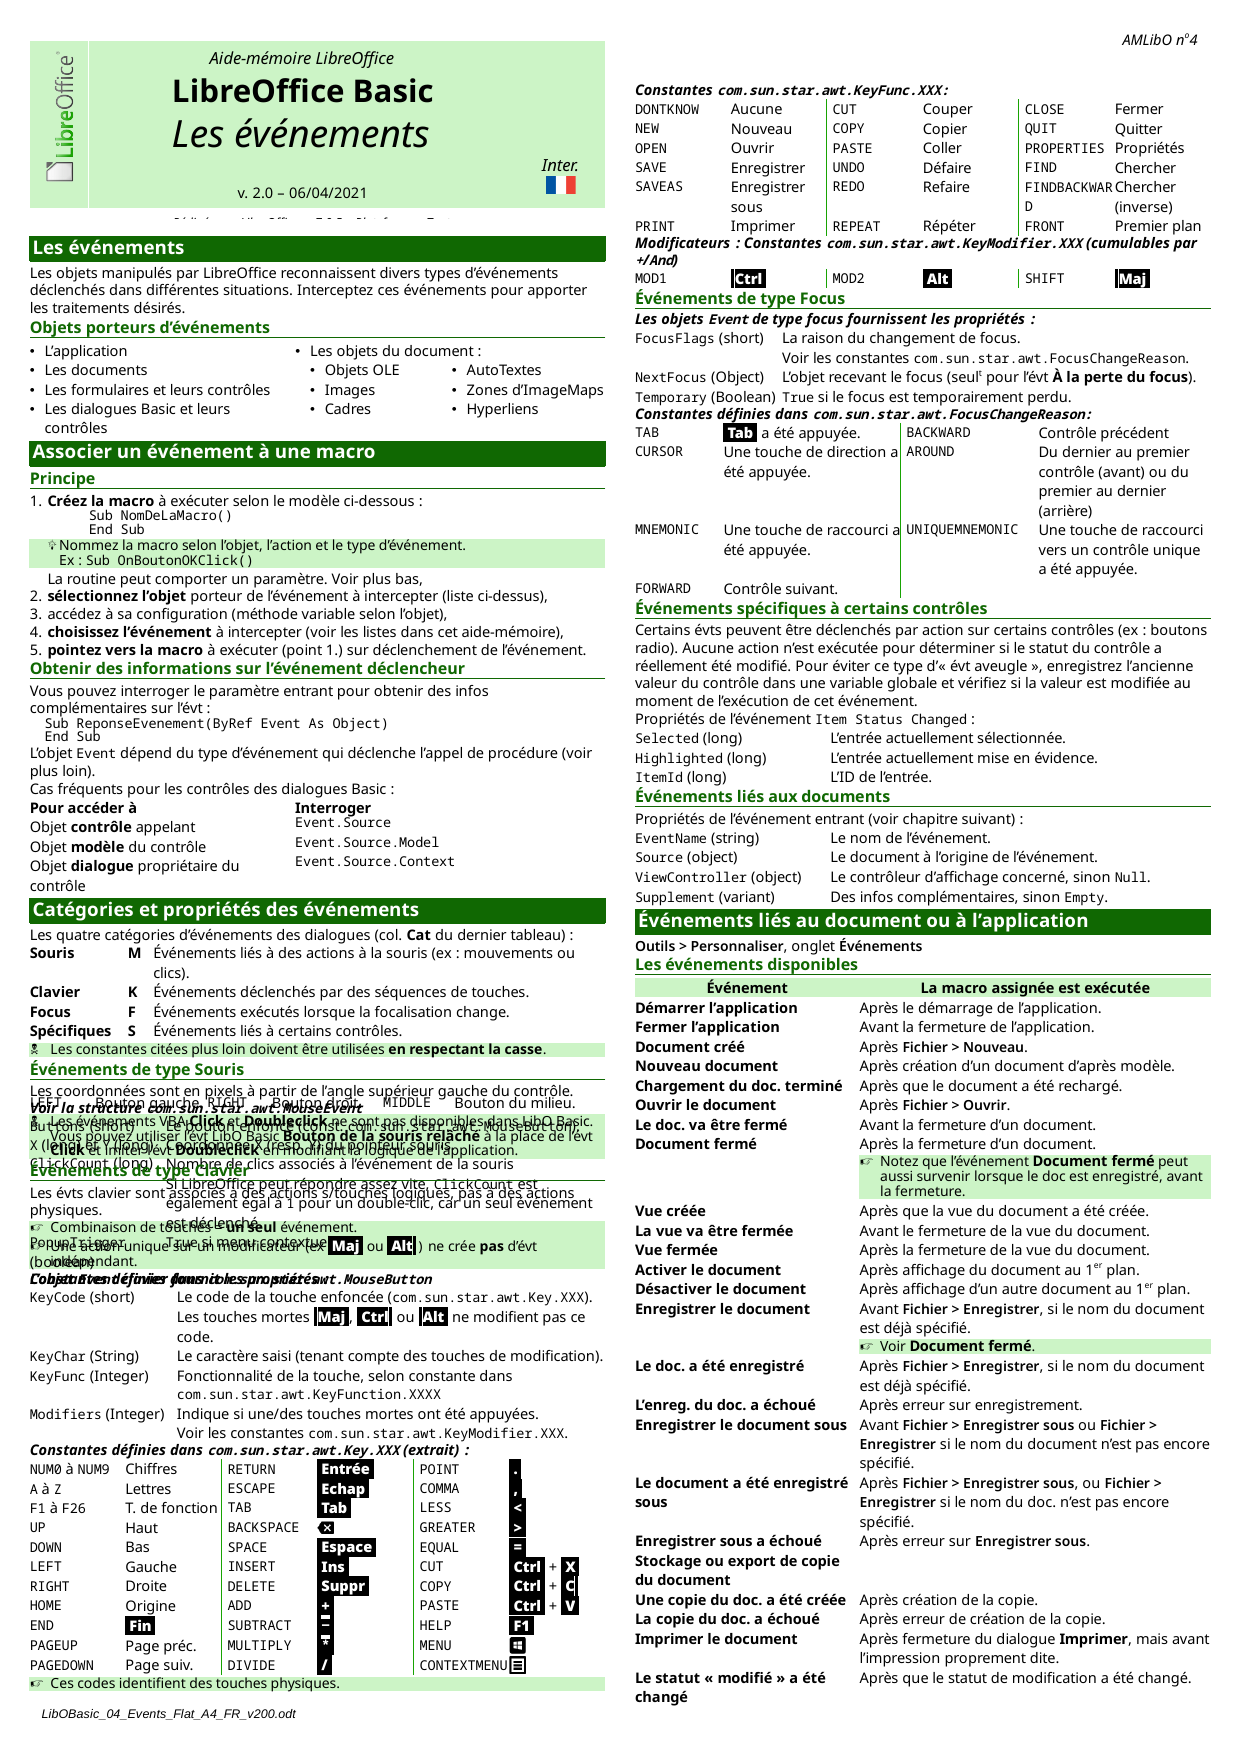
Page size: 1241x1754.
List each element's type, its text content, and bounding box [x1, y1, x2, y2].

table_cell Event.Source [295, 817, 605, 837]
table_cell REDO [827, 177, 923, 216]
table_cell Une touche de direction a été appuyée. [723, 443, 900, 520]
subtitle Événements de type Clavier [175, 1162, 605, 1180]
table_cell Premier plan [1115, 216, 1211, 236]
table_cell Démarrer l’application [635, 998, 859, 1017]
table_cell > [526, 1518, 605, 1537]
table_header Le code de la touche enfoncée (com.sun.star.awt.Key.XXX). Les touches mortes Maj , Ctrl ou Alt ne modifient pas ce code. [177, 1288, 605, 1346]
text Cas fréquents pour les contrôles des dialogues Basic : [29, 780, 605, 798]
table_cell Le document à l’origine de l’événement. [830, 848, 1211, 867]
picture [546, 176, 576, 194]
table_cell [509, 1635, 605, 1655]
table_cell Contrôle suivant. [723, 579, 900, 598]
table_cell OPEN [635, 138, 731, 158]
table_cell Spécifiques [30, 1021, 128, 1041]
table_cell QUIT [1019, 119, 1114, 138]
table_cell DOWN [30, 1538, 125, 1557]
table_cell Ouvrir [731, 138, 826, 158]
text  Ces codes identifient des touches physiques. [29, 1677, 605, 1691]
table_header Le nom de l’événement. [830, 828, 1211, 847]
table_cell Fermer l’application [635, 1017, 859, 1036]
table_cell Enregistrer sous [731, 177, 826, 216]
table_cell Après erreur sur enregistrement. [859, 1395, 1211, 1414]
table_cell LESS [414, 1498, 509, 1518]
subtitle Les événements disponibles [635, 956, 1211, 974]
text Rédigé avec LibreOffice v. 7.0.5 – Plateforme : Toutes [29, 214, 605, 218]
table_cell Bas [125, 1538, 221, 1557]
table_cell Après la fermeture d’un document.  Notez que l’événement Document fermé peut aussi survenir lorsque le doc est enregistré, avant la fermeture. [859, 1134, 1211, 1155]
table_cell Après la fermeture de la vue du document. [859, 1240, 1211, 1260]
table_cell [317, 1518, 413, 1537]
table_cell PASTE [827, 138, 923, 158]
table_header POINT [414, 1459, 509, 1479]
table_cell Avant la fermeture de l’application. [859, 1017, 1211, 1036]
table_cell HELP [414, 1615, 509, 1635]
table_cell Avant la fermeture d’un document. [859, 1114, 1211, 1134]
table_cell EQUAL [414, 1538, 509, 1557]
table_cell Après que la vue du document a été créée. [859, 1201, 1211, 1221]
table_cell TAB [222, 1498, 317, 1518]
table_header DONTKNOW [635, 99, 731, 119]
table_header Événement [635, 978, 859, 997]
table_cell RIGHT [30, 1576, 125, 1596]
table_cell [1038, 579, 1211, 598]
table_cell Event.Source.Context [295, 856, 605, 895]
table_cell S [128, 1021, 153, 1041]
table_cell Objet dialogue propriétaire du contrôle [30, 856, 295, 895]
table_cell Images [295, 380, 437, 399]
table_cell KeyFunc (Integer) [30, 1366, 177, 1403]
table_header LEFT [30, 1093, 95, 1113]
table_header Ctrl [766, 269, 826, 288]
table_cell F [128, 1002, 153, 1021]
subtitle Événements liés au document ou à l’application [636, 910, 1210, 934]
table_cell Après que le document a été rechargé. [859, 1075, 1211, 1095]
table_cell NEW [635, 119, 731, 138]
text Les évts clavier sont associés à des actions s/touches logiques, pas à des actions physiques. [29, 1184, 605, 1219]
table_cell MULTIPLY [222, 1635, 317, 1655]
table_header Bouton droit. [272, 1093, 383, 1113]
table_cell Tab [351, 1498, 413, 1518]
table_cell F1 [509, 1615, 605, 1635]
table_header RETURN [222, 1459, 317, 1479]
table_cell Après fermeture du dialogue Imprimer, mais avant l’impression proprement dite. [859, 1629, 1211, 1668]
subtitle Événements de type Clavier [29, 1162, 168, 1181]
table_cell FINDBACKWARD [1019, 177, 1114, 216]
table_header Pour accéder à [30, 798, 295, 817]
table_header L’application [30, 341, 295, 360]
table_cell KeyChar (String) [30, 1346, 177, 1366]
table_header M [128, 944, 153, 982]
table_header Maj [1150, 269, 1211, 288]
subtitle Les objets Event de type focus fournissent les propriétés : [635, 312, 1211, 328]
table_header FocusFlags (short) [635, 328, 782, 367]
table_cell Une touche de raccourci vers un contrôle unique a été appuyée. [1038, 520, 1211, 579]
table_header MIDDLE [383, 1093, 454, 1113]
table_cell Cadres [295, 399, 437, 438]
table_header EventName (string) [635, 828, 830, 847]
text L’objet Event dépend du type d’événement qui déclenche l’appel de procédure (voir plus loin). [29, 744, 605, 780]
table_header Bouton gauche. [95, 1093, 207, 1113]
table_cell ViewController (object) [635, 867, 830, 887]
table_cell PROPERTIES [1019, 138, 1114, 158]
table_cell Fin [125, 1615, 221, 1635]
table_header Aucune [731, 99, 826, 119]
table_cell − [334, 1615, 413, 1635]
table_cell SAVE [635, 158, 731, 177]
table_cell Après création d’un document d’après modèle. [859, 1056, 1211, 1075]
table_cell Event.Source.Model [295, 837, 605, 856]
table_cell UP [30, 1518, 125, 1537]
list End Sub [59, 523, 605, 537]
table_cell Les formulaires et leurs contrôles [30, 380, 295, 399]
table_cell L’entrée actuellement mise en évidence. [830, 748, 1211, 767]
list sélectionnez l’objet porteur de l’événement à intercepter (liste ci-dessus), [29, 588, 605, 605]
table_cell Lettres [125, 1479, 221, 1498]
subtitle L’objet Event clavier fournit les propriétés : [29, 1271, 605, 1287]
table_header Tab a été appuyée. [757, 423, 900, 442]
subtitle Événements liés aux documents [635, 788, 1211, 806]
table_cell Clavier [30, 983, 128, 1002]
subtitle Les événements [31, 237, 605, 261]
table_cell Ouvrir le document [635, 1095, 859, 1114]
subtitle Objets porteurs d’événements [29, 319, 605, 338]
table_cell Haut [125, 1518, 221, 1537]
list choisissez l’événement à intercepter (voir les listes dans cet aide-mémoire), [29, 623, 605, 641]
table_cell Enregistrer sous a échoué [635, 1531, 859, 1551]
text Outils > Personnaliser, onglet Événements [635, 937, 1211, 954]
table_cell Page suiv. [125, 1655, 221, 1675]
table_cell Modifiers (Integer) [30, 1404, 177, 1443]
picture [509, 1656, 526, 1674]
table_cell Vue fermée [635, 1240, 859, 1260]
text Les objets manipulés par LibreOffice reconnaissent divers types d’événements déclenchés dans différentes situations. Interceptez ces événements pour apporter les traitements désirés. [29, 264, 605, 317]
subtitle Événements de type Souris [29, 1061, 605, 1080]
table_cell Objets OLE [295, 360, 437, 379]
list accédez à sa configuration (méthode variable selon l’objet), [29, 605, 605, 623]
table_cell Inter. [517, 148, 605, 208]
table_cell UNIQUEMNEMONIC [901, 520, 1038, 579]
table_cell Après erreur de création de la copie. [859, 1609, 1211, 1629]
table_header Les objets du document : [295, 341, 605, 360]
table_cell [509, 1655, 605, 1675]
subtitle Constantes définies dans com.sun.star.awt.Key.XXX (extrait) : [29, 1443, 605, 1459]
text Les quatre catégories d’événements des dialogues (col. Cat du dernier tableau) : [29, 926, 605, 943]
table_cell Source (object) [635, 848, 830, 867]
table_cell Les dialogues Basic et leurs contrôles [30, 399, 295, 438]
table_header NUM0 à NUM9 [30, 1459, 125, 1479]
table_cell Ctrl + V [579, 1596, 605, 1615]
table_cell Le caractère saisi (tenant compte des touches de modification). [177, 1346, 605, 1366]
table_cell Origine [125, 1596, 221, 1615]
table_cell REPEAT [827, 216, 923, 236]
table_cell PAGEUP [30, 1635, 125, 1655]
table_cell Vue créée [635, 1201, 859, 1221]
table_header Entrée [374, 1459, 413, 1479]
table_cell HOME [30, 1596, 125, 1615]
table_cell Le doc. va être fermé [635, 1114, 859, 1134]
table_cell A à Z [30, 1479, 125, 1498]
table_header CUT [827, 99, 923, 119]
table_cell Le doc. a été enregistré [635, 1356, 859, 1395]
table_cell NextFocus (Object) [635, 367, 782, 387]
table_header Aide-mémoire LibreOffice LibreOffice Basic Les événements v. 2.0 – 06/04/2021 [89, 41, 517, 208]
table_cell Les documents [30, 360, 295, 379]
table_cell * [334, 1635, 413, 1655]
text Vous pouvez interroger le paramètre entrant pour obtenir des infos complémentaires sur l’évt : [29, 682, 605, 717]
table_cell Focus [30, 1002, 128, 1021]
subtitle Constantes com.sun.star.awt.KeyFunc.XXX: [635, 83, 1211, 99]
subtitle Modificateurs : Constantes com.sun.star.awt.KeyModifier.XXX (cumulables par +/And) [635, 236, 1211, 269]
table_header La macro assignée est exécutée [859, 978, 1211, 997]
table_cell LEFT [30, 1557, 125, 1576]
table_cell [901, 579, 1038, 598]
table_cell INSERT [222, 1557, 317, 1576]
table_cell ESCAPE [222, 1479, 317, 1498]
table_cell La vue va être fermée [635, 1221, 859, 1240]
table_cell Propriétés [1115, 138, 1211, 158]
subtitle Événements spécifiques à certains contrôles [635, 600, 1211, 618]
table_cell ItemId (long) [635, 767, 830, 787]
text End Sub [29, 731, 605, 744]
picture [317, 1519, 334, 1536]
table_cell Le document a été enregistré sous [635, 1473, 859, 1531]
table_cell Echap [369, 1479, 413, 1498]
table_cell COMMA [414, 1479, 509, 1498]
table_cell MNEMONIC [635, 520, 723, 579]
list Créez la macro à exécuter selon le modèle ci-dessous : [29, 492, 605, 510]
table_cell FORWARD [635, 579, 723, 598]
table_header Contrôle précédent [1038, 423, 1211, 442]
table_cell Page préc. [125, 1635, 221, 1655]
table_header [30, 41, 88, 208]
table_header MOD2 [827, 269, 923, 288]
picture [35, 47, 83, 191]
table_header CLOSE [1019, 99, 1114, 119]
list La routine peut comporter un paramètre. Voir plus bas, [29, 570, 605, 588]
table_cell Suppr [369, 1576, 413, 1596]
table_cell AROUND [901, 443, 1038, 520]
table_cell Zones d’ImageMaps [437, 380, 605, 399]
table_cell BACKSPACE [222, 1518, 317, 1537]
table_cell Espace [376, 1538, 413, 1557]
table_cell Ctrl + X [579, 1557, 605, 1576]
table_cell Événements déclenchés par des séquences de touches. [153, 983, 605, 1002]
table_cell Ctrl + X [545, 1557, 561, 1576]
table_cell Enregistrer [731, 158, 826, 177]
table_cell True si le focus est temporairement perdu. [782, 387, 1211, 406]
table_cell CONTEXTMENU [414, 1655, 509, 1675]
table_cell Document fermé [635, 1134, 859, 1201]
list  Nommez la macro selon l’objet, l’action et le type d’événement. Ex : Sub OnBoutonOKClick() [29, 539, 605, 568]
table_cell La copie du doc. a échoué [635, 1609, 859, 1629]
table_cell Avant Fichier > Enregistrer, si le nom du document est déjà spécifié.  Voir Document fermé. [859, 1299, 1211, 1339]
table_cell F1 à F26 [30, 1498, 125, 1518]
table_cell < [526, 1498, 605, 1518]
table_cell Après le démarrage de l’application. [859, 998, 1211, 1017]
table_cell Après Fichier > Enregistrer sous, ou Fichier > Enregistrer si le nom du doc. n’est pas encore spécifié. [859, 1473, 1211, 1531]
text Les coordonnées sont en pixels à partir de l’angle supérieur gauche du contrôle. [29, 1083, 605, 1100]
table_cell Quitter [1115, 119, 1211, 138]
table_cell Après Fichier > Ouvrir. [859, 1095, 1211, 1114]
table_header Alt [952, 269, 1018, 288]
table_cell Une touche de raccourci a été appuyée. [723, 520, 900, 579]
table_cell Répéter [923, 216, 1018, 236]
table_header Chiffres [125, 1459, 221, 1479]
table_cell SPACE [222, 1538, 317, 1557]
table_cell Highlighted (long) [635, 748, 830, 767]
picture [509, 1637, 526, 1654]
table_cell Avant Fichier > Enregistrer sous ou Fichier > Enregistrer si le nom du document n’est pas encore spécifié. [859, 1414, 1211, 1473]
table_cell L’enreg. du doc. a échoué [635, 1395, 859, 1414]
table_cell + [334, 1596, 413, 1615]
table_cell = [526, 1538, 605, 1557]
table_cell Défaire [923, 158, 1018, 177]
table_cell Droite [125, 1576, 221, 1596]
subtitle Événements de type Focus [635, 290, 1211, 308]
text Certains évts peuvent être déclenchés par action sur certains contrôles (ex : boutons radio). Aucune action n’est exécutée pour déterminer si le statut du contrôle a réellement été modifié. Pour éviter ce type d’« évt aveugle », enregistrez l’ancienne valeur du contrôle dans une variable globale et vérifiez si la valeur est modifiée au moment de l’exécution de cet événement. [635, 622, 1211, 710]
list Sub NomDeLaMacro() [59, 510, 605, 523]
table_cell Ctrl + C [545, 1576, 561, 1596]
table_cell Activer le document [635, 1260, 859, 1279]
table_cell Coller [923, 138, 1018, 158]
text Sub ReponseEvenement(ByRef Event As Object) [29, 717, 605, 731]
table_cell Temporary (Boolean) [635, 387, 782, 406]
table_cell FIND [1019, 158, 1114, 177]
subtitle Catégories et propriétés des événements [31, 899, 605, 923]
table_cell Objet contrôle appelant [30, 817, 295, 837]
table_cell Du dernier au premier contrôle (avant) ou du premier au dernier (arrière) [1038, 443, 1211, 520]
table_cell PAGEDOWN [30, 1655, 125, 1675]
table_cell Après création de la copie. [859, 1590, 1211, 1609]
table_cell Refaire [923, 177, 1018, 216]
table_header La raison du changement de focus. Voir les constantes com.sun.star.awt.FocusChangeReason. [782, 328, 1211, 367]
table_header Interroger [295, 798, 605, 817]
table_cell Ins [349, 1557, 413, 1576]
table_cell PRINT [635, 216, 731, 236]
text Propriétés de l’événement entrant (voir chapitre suivant) : [635, 810, 1211, 828]
table_header RIGHT [207, 1093, 272, 1113]
table_cell AutoTextes [437, 360, 605, 379]
table_cell Enregistrer le document [635, 1299, 859, 1356]
table_header KeyCode (short) [30, 1288, 177, 1346]
table_cell Indique si une/des touches mortes ont été appuyées. Voir les constantes com.sun.star.awt.KeyModifier.XXX. [177, 1404, 605, 1443]
table_cell Le statut « modifié » a été changé [635, 1668, 859, 1707]
table_cell Ctrl + C [578, 1576, 605, 1596]
table_cell Événements exécutés lorsque la focalisation change. [153, 1002, 605, 1021]
table_header Souris [30, 944, 128, 982]
table_cell FRONT [1019, 216, 1114, 236]
table_header . [521, 1459, 605, 1479]
table_header Fermer [1115, 99, 1211, 119]
subtitle Principe [29, 470, 605, 489]
table_cell Ctrl + V [545, 1596, 561, 1615]
table_cell Après affichage du document au 1er plan. [859, 1260, 1211, 1279]
table_cell Désactiver le document [635, 1279, 859, 1299]
table_cell Hyperliens [437, 399, 605, 438]
table_cell / [332, 1655, 413, 1675]
table_header Couper [923, 99, 1018, 119]
table_cell Après que le statut de modification a été changé. [859, 1668, 1211, 1707]
text  Une action unique sur un modificateur (ex Maj ou Alt ) ne crée pas d’évt indépendant. [29, 1239, 605, 1269]
table_cell Des infos complémentaires, sinon Empty. [830, 887, 1211, 906]
table_cell Chargement du doc. terminé [635, 1075, 859, 1095]
text  Les événements VBA Click et Doubleclick ne sont pas disponibles dans LibO Basic. Vous pouvez utiliser l’évt LibO Basic Bouton de la souris relâché à la place de l’évt Click et imiter l’évt Doubleclick en modifiant la logique de l’application. [29, 1114, 605, 1159]
text  Combinaison de touches = un seul événement. [29, 1221, 605, 1236]
table_cell [859, 1551, 1211, 1590]
table_header Selected (long) [635, 728, 830, 747]
table_cell MENU [414, 1635, 509, 1655]
table_cell CURSOR [635, 443, 723, 520]
table_cell Imprimer le document [635, 1629, 859, 1668]
table_cell Enregistrer le document sous [635, 1414, 859, 1473]
table_header L’entrée actuellement sélectionnée. [830, 728, 1211, 747]
table_cell Gauche [125, 1557, 221, 1576]
table_cell GREATER [414, 1518, 509, 1537]
subtitle Obtenir des informations sur l’événement déclencheur [29, 660, 605, 679]
table_cell Une copie du doc. a été créée [635, 1590, 859, 1609]
table_cell UNDO [827, 158, 923, 177]
table_cell Nouveau document [635, 1056, 859, 1075]
table_cell Après Fichier > Nouveau. [859, 1036, 1211, 1056]
table_cell SUBTRACT [222, 1615, 317, 1635]
table_cell SAVEAS [635, 177, 731, 216]
text Propriétés de l’événement Item Status Changed : [635, 710, 1211, 728]
table_cell DIVIDE [222, 1655, 317, 1675]
list pointez vers la macro à exécuter (point 1.) sur déclenchement de l’événement. [29, 641, 605, 658]
table_cell Copier [923, 119, 1018, 138]
subtitle Constantes définies dans com.sun.star.awt.FocusChangeReason: [635, 406, 1211, 423]
table_cell DELETE [222, 1576, 317, 1596]
table_header BACKWARD [901, 423, 1038, 442]
table_cell T. de fonction [125, 1498, 221, 1518]
table_cell K [128, 983, 153, 1002]
subtitle Associer un événement à une macro [31, 442, 605, 466]
table_cell Fonctionnalité de la touche, selon constante dans com.sun.star.awt.KeyFunction.XXXX [177, 1366, 605, 1403]
table_cell COPY [827, 119, 923, 138]
table_cell Chercher (inverse) [1115, 177, 1211, 216]
table_cell Après Fichier > Enregistrer, si le nom du document est déjà spécifié. [859, 1356, 1211, 1395]
table_cell Après erreur sur Enregistrer sous. [859, 1531, 1211, 1551]
table_cell Supplement (variant) [635, 887, 830, 906]
table_cell Objet modèle du contrôle [30, 837, 295, 856]
table_cell L’objet recevant le focus (seult pour l’évt À la perte du focus). [782, 367, 1211, 387]
table_cell Événements liés à certains contrôles. [153, 1021, 605, 1041]
table_cell Après affichage d’un autre document au 1er plan. [859, 1279, 1211, 1299]
table_cell CUT [414, 1557, 509, 1576]
table_cell L’ID de l’entrée. [830, 767, 1211, 787]
table_cell Stockage ou export de copie du document [635, 1551, 859, 1590]
table_header Événements liés à des actions à la souris (ex : mouvements ou clics). [153, 944, 605, 982]
table_cell Document créé [635, 1036, 859, 1056]
table_cell , [522, 1479, 605, 1498]
table_cell ADD [222, 1596, 317, 1615]
table_header SHIFT [1019, 269, 1114, 288]
table_header TAB [635, 423, 723, 442]
table_cell Imprimer [731, 216, 826, 236]
table_cell Le contrôleur d’affichage concerné, sinon Null. [830, 867, 1211, 887]
table_cell Avant le fermeture de la vue du document. [859, 1221, 1211, 1240]
table_cell COPY [414, 1576, 509, 1596]
text  Les constantes citées plus loin doivent être utilisées en respectant la casse. [29, 1043, 605, 1057]
table_cell Nouveau [731, 119, 826, 138]
table_header MOD1 [635, 269, 731, 288]
table_header Bouton du milieu. [454, 1093, 605, 1113]
table_cell END [30, 1615, 125, 1635]
table_header [517, 41, 605, 148]
table_cell PASTE [414, 1596, 509, 1615]
table_cell Chercher [1115, 158, 1211, 177]
